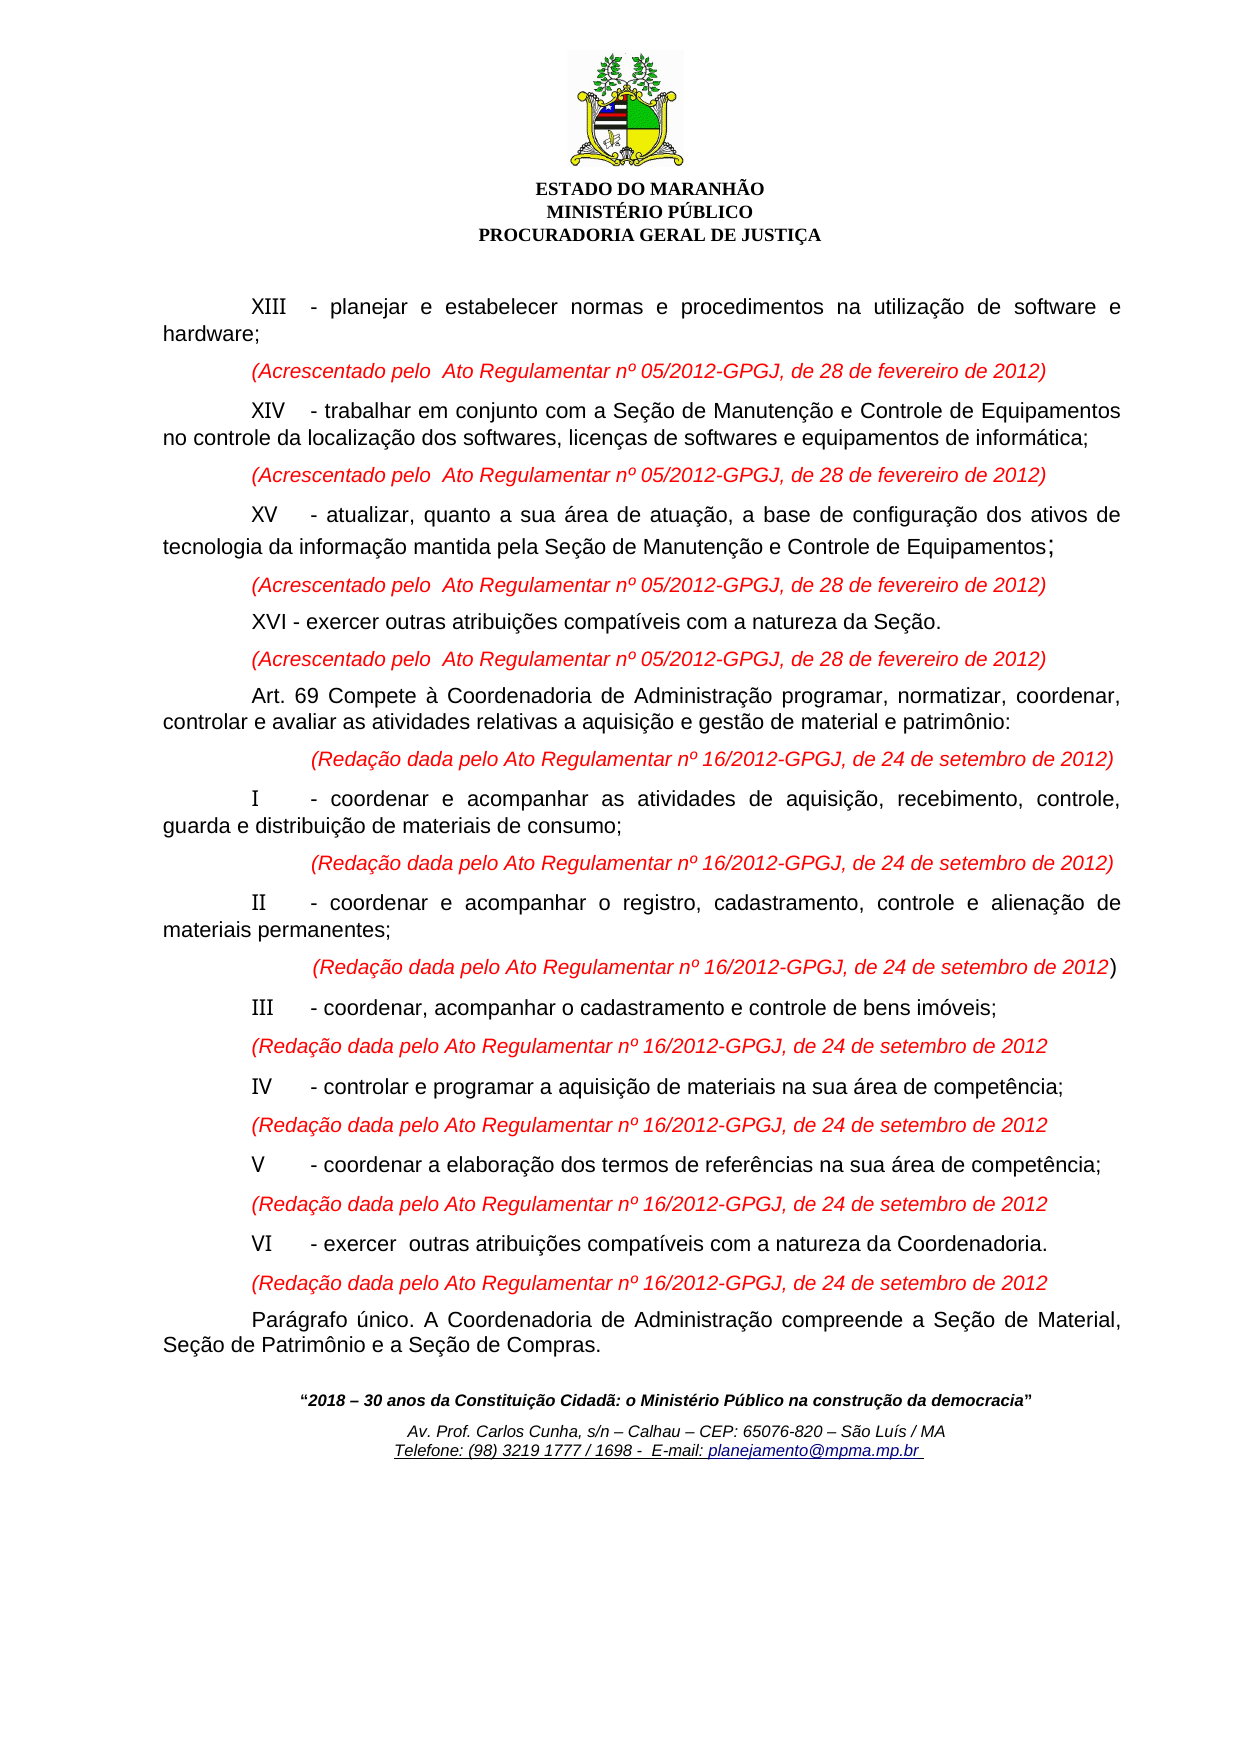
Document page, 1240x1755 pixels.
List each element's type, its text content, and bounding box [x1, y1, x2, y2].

text (Redação dada pelo Ato Regulamentar nº 16/2012-GPGJ, de 24 de setembro de 2012 [163, 1034, 1121, 1058]
text (Redação dada pelo Ato Regulamentar nº 16/2012-GPGJ, de 24 de setembro de 2012 [163, 1192, 1121, 1216]
text (Redação dada pelo Ato Regulamentar nº 16/2012-GPGJ, de 24 de setembro de 2012) [163, 850, 1117, 874]
text (Acrescentado pelo Ato Regulamentar nº 05/2012-GPGJ, de 28 de fevereiro de 2012) [163, 573, 1121, 597]
text (Redação dada pelo Ato Regulamentar nº 16/2012-GPGJ, de 24 de setembro de 2012 [163, 1113, 1121, 1137]
text XVI - exercer outras atribuições compatíveis com a natureza da Seção. [163, 609, 1121, 634]
list - exercer outras atribuições compatíveis com a natureza da Coordenadoria. [163, 1228, 1122, 1258]
list - controlar e programar a aquisição de materiais na sua área de competência; [163, 1071, 1122, 1101]
text (Redação dada pelo Ato Regulamentar nº 16/2012-GPGJ, de 24 de setembro de 2012 [163, 1271, 1121, 1294]
list - coordenar e acompanhar o registro, cadastramento, controle e alienação de materiais permanentes; [163, 887, 1122, 942]
list - coordenar e acompanhar as atividades de aquisição, recebimento, controle, guarda e distribuição de materiais de consumo; [163, 783, 1122, 838]
list - coordenar, acompanhar o cadastramento e controle de bens imóveis; [163, 992, 1122, 1022]
list - coordenar a elaboração dos termos de referências na sua área de competência; [163, 1149, 1122, 1179]
list - planejar e estabelecer normas e procedimentos na utilização de software e hardware; [163, 291, 1122, 346]
text (Redação dada pelo Ato Regulamentar nº 16/2012-GPGJ, de 24 de setembro de 2012) [163, 954, 1117, 979]
list - atualizar, quanto a sua área de atuação, a base de configuração dos ativos de tecnologia da informação mantida pela Seção de Manutenção e Controle de Equipamentos; [163, 499, 1122, 560]
text (Acrescentado pelo Ato Regulamentar nº 05/2012-GPGJ, de 28 de fevereiro de 2012) [163, 359, 1121, 383]
text (Redação dada pelo Ato Regulamentar nº 16/2012-GPGJ, de 24 de setembro de 2012) [163, 746, 1117, 770]
text (Acrescentado pelo Ato Regulamentar nº 05/2012-GPGJ, de 28 de fevereiro de 2012) [163, 463, 1121, 487]
text Art. 69 Compete à Coordenadoria de Administração programar, normatizar, coordenar, controlar e avaliar as atividades relativas a aquisição e gestão de material e patrimônio: [163, 683, 1122, 734]
text Parágrafo único. A Coordenadoria de Administração compreende a Seção de Material, Seção de Patrimônio e a Seção de Compras. [163, 1307, 1122, 1357]
text (Acrescentado pelo Ato Regulamentar nº 05/2012-GPGJ, de 28 de fevereiro de 2012) [163, 647, 1121, 671]
list - trabalhar em conjunto com a Seção de Manutenção e Controle de Equipamentos no controle da localização dos softwares, licenças de softwares e equipamentos de informática; [163, 395, 1122, 450]
